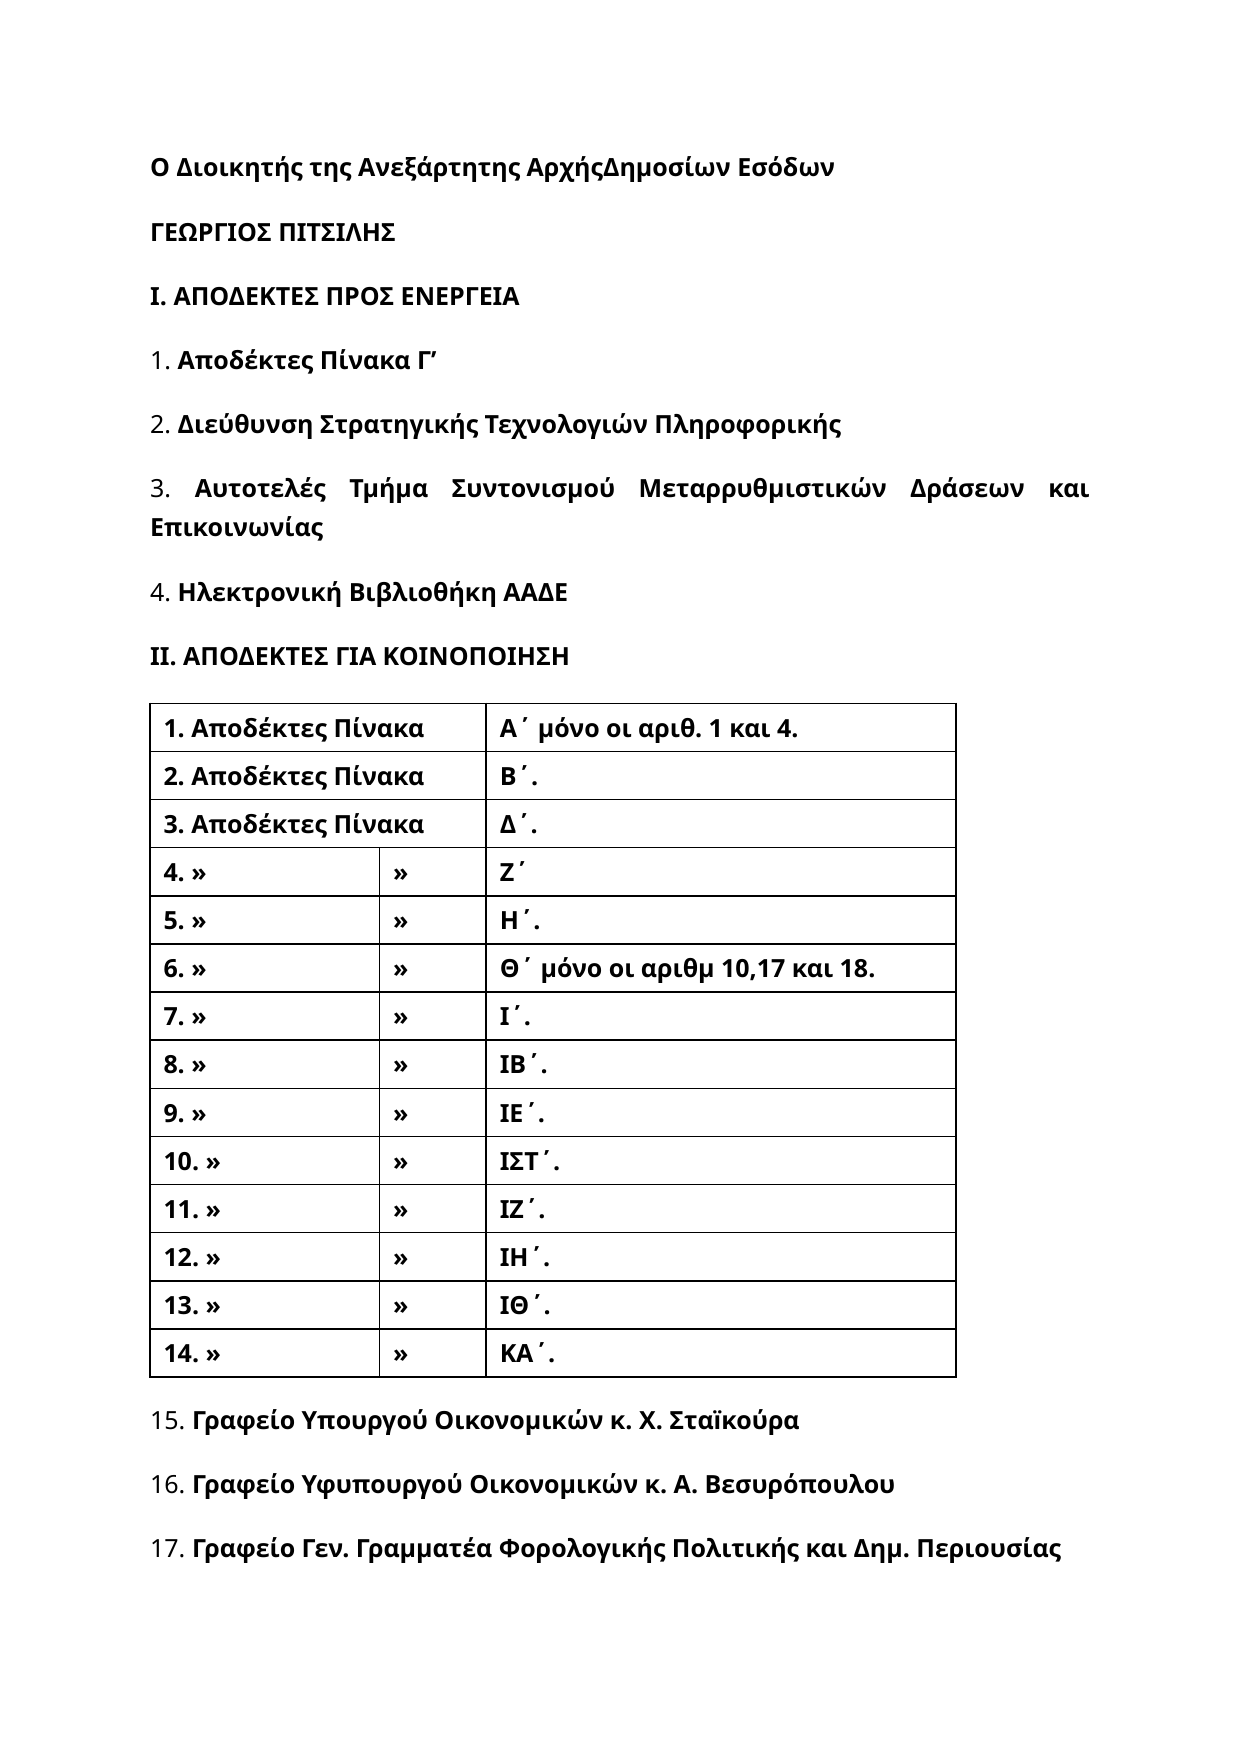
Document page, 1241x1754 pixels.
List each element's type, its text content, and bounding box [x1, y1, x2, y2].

text 3. Αυτοτελές Τμήμα Συντονισμού Μεταρρυθμιστικών Δράσεων και Επικοινωνίας [150, 471, 1090, 544]
table_cell ΙΖ΄. [487, 1185, 955, 1232]
table_cell » [380, 1282, 485, 1328]
text ΙΙ. ΑΠΟΔΕΚΤΕΣ ΓΙΑ ΚΟΙΝΟΠΟΙΗΣΗ [150, 638, 1090, 672]
table_cell ΙΕ΄. [487, 1089, 955, 1136]
table_cell Β΄. [487, 752, 955, 799]
text 15. Γραφείο Υπουργού Οικονομικών κ. Χ. Σταïκούρα [150, 1403, 1090, 1437]
table_cell » [380, 1041, 485, 1087]
table_cell 5. » [151, 897, 379, 943]
table_cell » [380, 848, 485, 895]
table_cell » [380, 1089, 485, 1136]
table_cell Δ΄. [487, 800, 955, 847]
text 2. Διεύθυνση Στρατηγικής Τεχνολογιών Πληροφορικής [150, 407, 1090, 441]
table_cell 10. » [151, 1137, 379, 1184]
table_cell 7. » [151, 993, 379, 1039]
table_cell Θ΄ μόνο οι αριθμ 10,17 και 18. [487, 945, 955, 991]
table_cell 3. Αποδέκτες Πίνακα [151, 800, 485, 847]
table_cell 4. » [151, 848, 379, 895]
table_cell ΚΑ΄. [487, 1330, 955, 1376]
table_cell » [380, 1233, 485, 1280]
text 1. Αποδέκτες Πίνακα Γ’ [150, 342, 1090, 377]
table_cell 2. Αποδέκτες Πίνακα [151, 752, 485, 799]
text ΓΕΩΡΓΙΟΣ ΠΙΤΣΙΛΗΣ [150, 214, 1090, 248]
table_cell » [380, 1330, 485, 1376]
table_cell Η΄. [487, 897, 955, 943]
table_cell 6. » [151, 945, 379, 991]
table_cell ΙΒ΄. [487, 1041, 955, 1087]
table_cell 9. » [151, 1089, 379, 1136]
text 17. Γραφείο Γεν. Γραμματέα Φορολογικής Πολιτικής και Δημ. Περιουσίας [150, 1531, 1090, 1565]
text 16. Γραφείο Υφυπουργού Οικονομικών κ. Α. Βεσυρόπουλου [150, 1467, 1090, 1501]
table_cell Ι΄. [487, 993, 955, 1039]
table_cell » [380, 897, 485, 943]
table_header 1. Αποδέκτες Πίνακα [151, 704, 485, 751]
text 4. Ηλεκτρονική Βιβλιοθήκη ΑΑΔΕ [150, 574, 1090, 608]
table_cell 12. » [151, 1233, 379, 1280]
table_cell » [380, 993, 485, 1039]
table_cell 8. » [151, 1041, 379, 1087]
table_cell Ζ΄ [487, 848, 955, 895]
table_header Α΄ μόνο οι αριθ. 1 και 4. [487, 704, 955, 751]
table_cell » [380, 1185, 485, 1232]
table_cell » [380, 945, 485, 991]
table_cell ΙΗ΄. [487, 1233, 955, 1280]
text Ο Διοικητής της Ανεξάρτητης ΑρχήςΔημοσίων Εσόδων [150, 150, 1090, 184]
table_cell 14. » [151, 1330, 379, 1376]
table_cell ΙΘ΄. [487, 1282, 955, 1328]
table_cell » [380, 1137, 485, 1184]
table_cell 13. » [151, 1282, 379, 1328]
text Ι. ΑΠΟΔΕΚΤΕΣ ΠΡΟΣ ΕΝΕΡΓΕΙΑ [150, 278, 1090, 312]
table_cell ΙΣΤ΄. [487, 1137, 955, 1184]
table_cell 11. » [151, 1185, 379, 1232]
